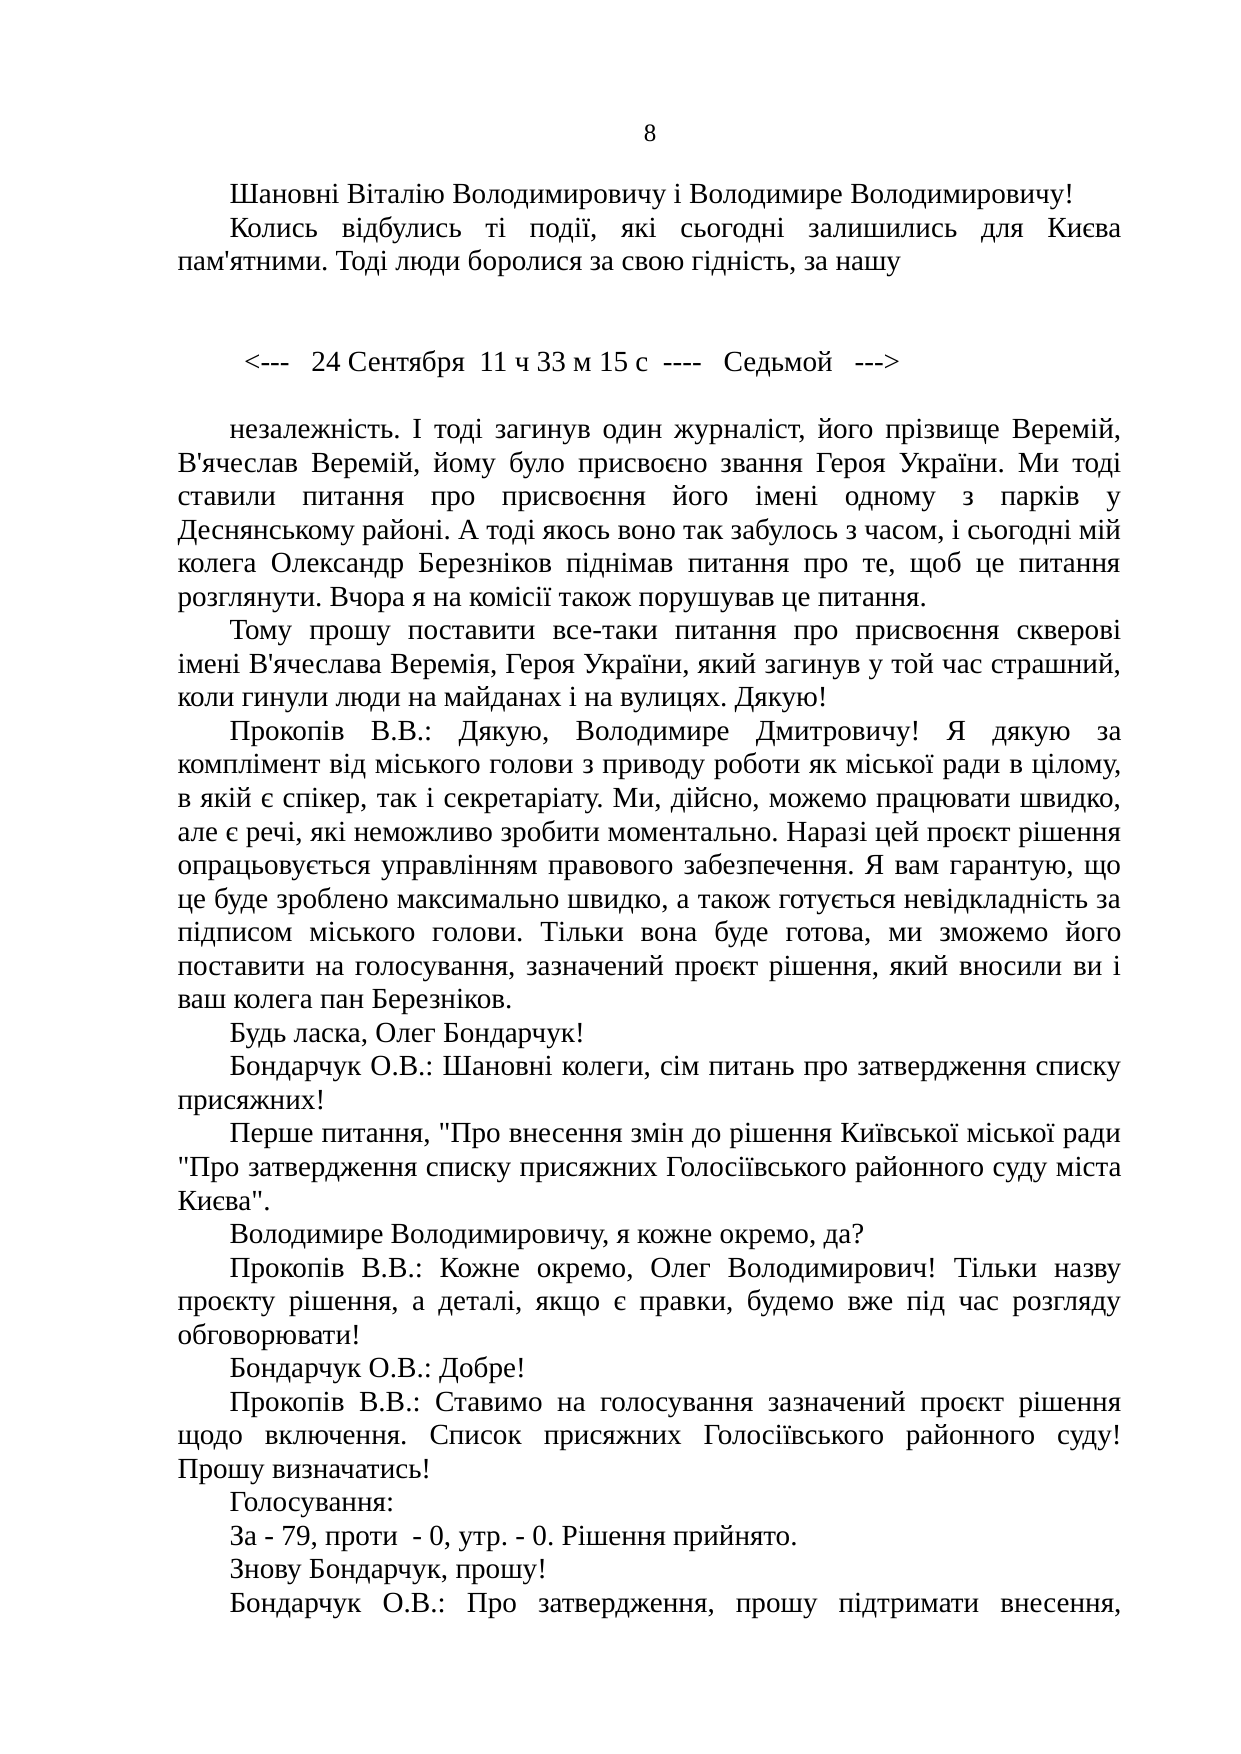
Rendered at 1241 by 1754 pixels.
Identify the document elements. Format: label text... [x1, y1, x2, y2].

text Колись відбулись ті події, які сьогодні залишились для Києва пам'ятними. Тоді люди боролися за свою гідність, за нашу [177, 210, 1122, 277]
text Прокопів В.В.: Ставимо на голосування зазначений проєкт рішення щодо включення. Список присяжних Голосіївського районного суду! Прошу визначатись! [177, 1384, 1122, 1484]
text Будь ласка, Олег Бондарчук! [177, 1015, 1122, 1048]
text Тому прошу поставити все-таки питання про присвоєння скверові імені В'ячеслава Веремія, Героя України, який загинув у той час страшний, коли гинули люди на майданах і на вулицях. Дякую! [177, 612, 1122, 713]
text Прокопів В.В.: Дякую, Володимире Дмитровичу! Я дякую за комплімент від міського голови з приводу роботи як міської ради в цілому, в якій є спікер, так і секретаріату. Ми, дійсно, можемо працювати швидко, але є речі, які неможливо зробити моментально. Наразі цей проєкт рішення опрацьовується управлінням правового забезпечення. Я вам гарантую, що це буде зроблено максимально швидко, а також готується невідкладність за підписом міського голови. Тільки вона буде готова, ми зможемо його поставити на голосування, зазначений проєкт рішення, який вносили ви і ваш колега пан Березніков. [177, 713, 1122, 1015]
text незалежність. І тоді загинув один журналіст, його прізвище Веремій, В'ячеслав Веремій, йому було присвоєно звання Героя України. Ми тоді ставили питання про присвоєння його імені одному з парків у Деснянському районі. А тоді якось воно так забулось з часом, і сьогодні мій колега Олександр Березніков піднімав питання про те, щоб це питання розглянути. Вчора я на комісії також порушував це питання. [177, 411, 1122, 612]
text Прокопів В.В.: Кожне окремо, Олег Володимирович! Тільки назву проєкту рішення, а деталі, якщо є правки, будемо вже під час розгляду обговорювати! [177, 1250, 1122, 1350]
text Володимире Володимировичу, я кожне окремо, да? [177, 1216, 1122, 1250]
text Знову Бондарчук, прошу! [177, 1552, 1122, 1585]
text Шановні Віталію Володимировичу і Володимире Володимировичу! [177, 176, 1122, 210]
text Бондарчук О.В.: Добре! [177, 1350, 1122, 1384]
text Голосування: [177, 1484, 1122, 1518]
text Бондарчук О.В.: Шановні колеги, сім питань про затвердження списку присяжних! [177, 1048, 1122, 1116]
text Перше питання, "Про внесення змін до рішення Київської міської ради "Про затвердження списку присяжних Голосіївського районного суду міста Києва". [177, 1116, 1122, 1216]
text За - 79, проти - 0, утр. - 0. Рішення прийнято. [177, 1518, 1122, 1552]
text <--- 24 Сентября 11 ч 33 м 15 с ---- Седьмой ---> [177, 344, 1122, 378]
text Бондарчук О.В.: Про затвердження, прошу підтримати внесення, [177, 1585, 1122, 1619]
